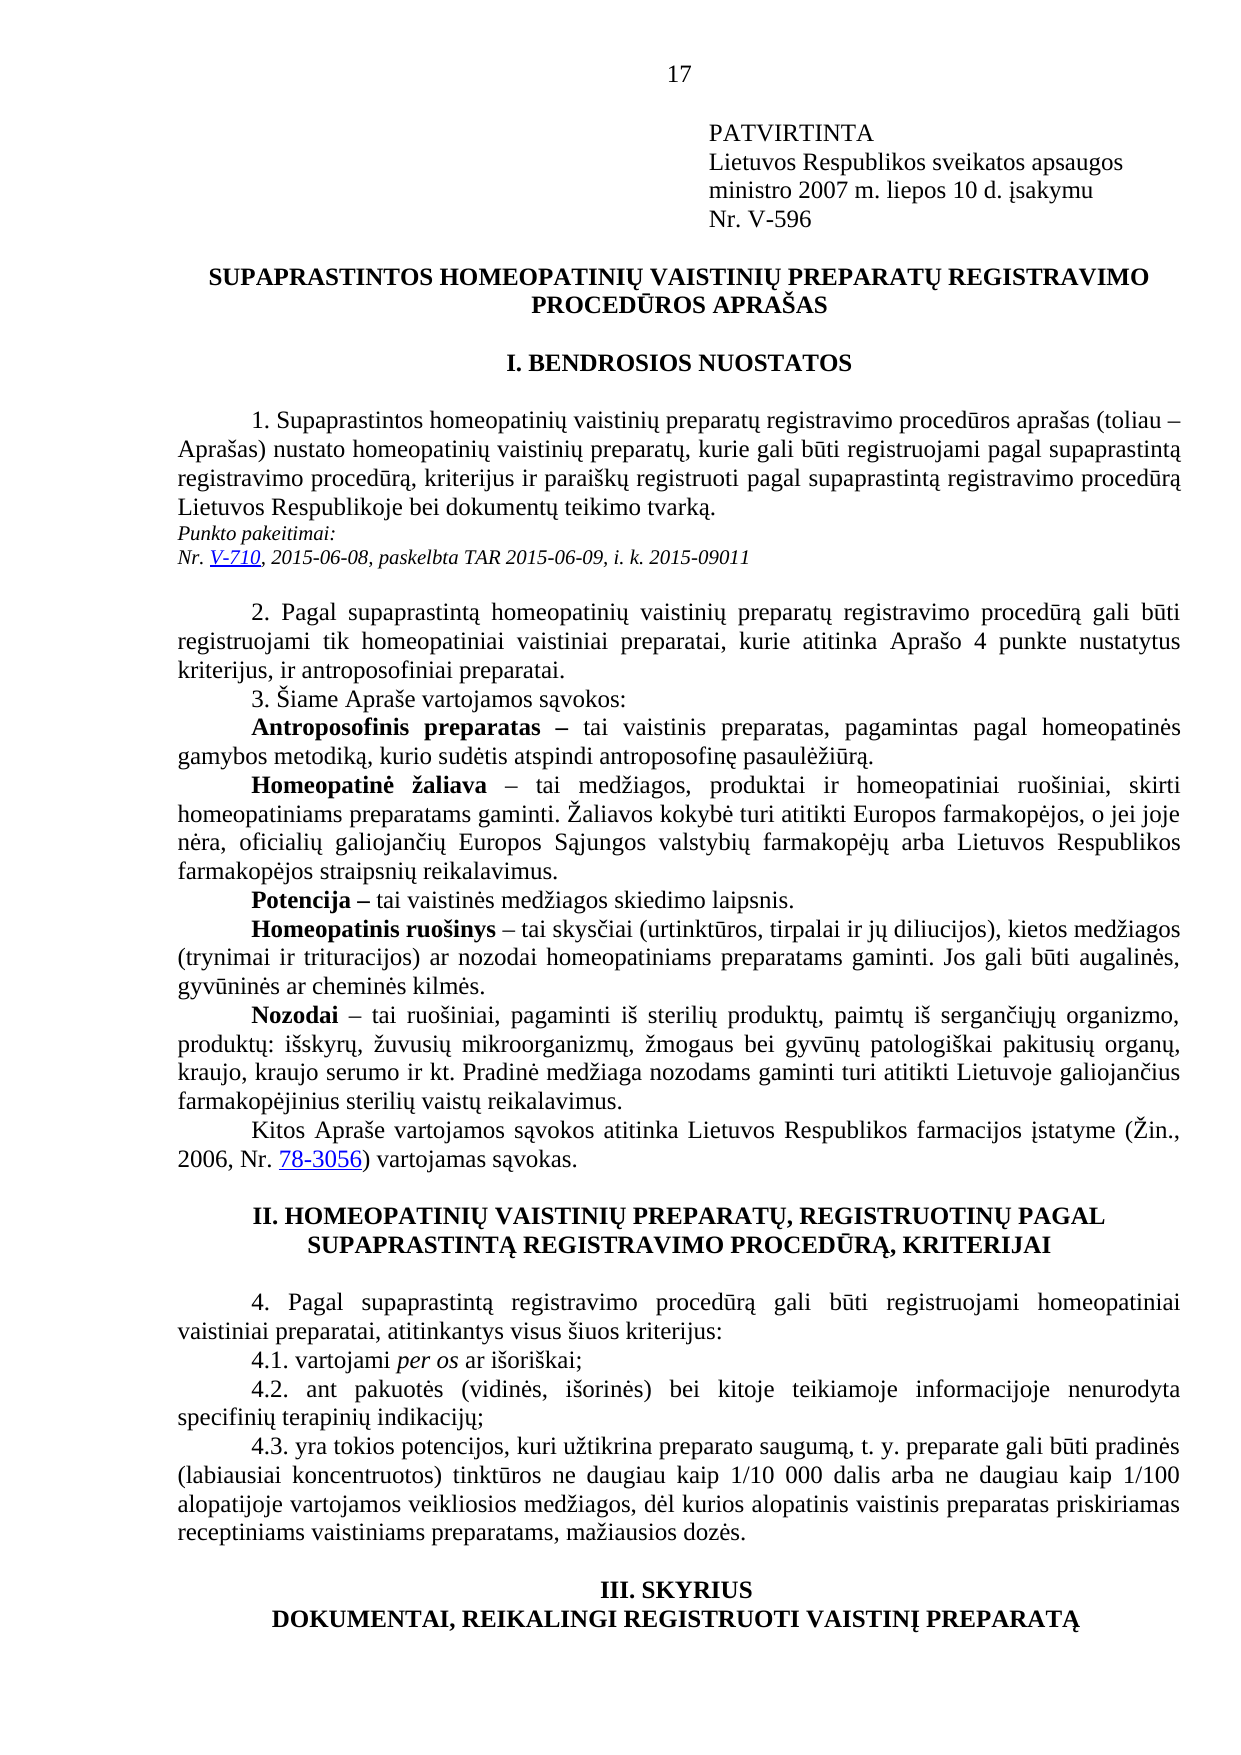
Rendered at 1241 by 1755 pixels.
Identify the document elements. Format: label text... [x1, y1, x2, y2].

text 1. Supaprastintos homeopatinių vaistinių preparatų registravimo procedūros aprašas (toliau – Aprašas) nustato homeopatinių vaistinių preparatų, kurie gali būti registruojami pagal supaprastintą registravimo procedūrą, kriterijus ir paraiškų registruoti pagal supaprastintą registravimo procedūrą Lietuvos Respublikoje bei dokumentų teikimo tvarką. [177, 406, 1181, 521]
text Homeopatinė žaliava – tai medžiagos, produktai ir homeopatiniai ruošiniai, skirti homeopatiniams preparatams gaminti. Žaliavos kokybė turi atitikti Europos farmakopėjos, o jei joje nėra, oficialių galiojančių Europos Sąjungos valstybių farmakopėjų arba Lietuvos Respublikos farmakopėjos straipsnių reikalavimus. [177, 770, 1181, 885]
text SUPAPRASTINTOS HOMEOPATINIŲ VAISTINIŲ PREPARATŲ REGISTRAVIMO PROCEDŪROS APRAŠAS [177, 262, 1181, 319]
text I. BENDROSIOS NUOSTATOS [177, 348, 1181, 377]
text Nr. V-710, 2015-06-08, paskelbta TAR 2015-06-09, i. k. 2015-09011 [177, 545, 1181, 569]
text Potencija – tai vaistinės medžiagos skiedimo laipsnis. [177, 885, 1181, 914]
text Homeopatinis ruošinys – tai skysčiai (urtinktūros, tirpalai ir jų diliucijos), kietos medžiagos (trynimai ir trituracijos) ar nozodai homeopatiniams preparatams gaminti. Jos gali būti augalinės, gyvūninės ar cheminės kilmės. [177, 914, 1181, 1000]
text 4.2. ant pakuotės (vidinės, išorinės) bei kitoje teikiamoje informacijoje nenurodyta specifinių terapinių indikacijų; [177, 1374, 1181, 1431]
text 4.1. vartojami per os ar išoriškai; [177, 1345, 1181, 1374]
text PATVIRTINTA [709, 118, 1181, 147]
text III. SKYRIUS DOKUMENTAI, REIKALINGI REGISTRUOTI VAISTINĮ PREPARATĄ [177, 1575, 1181, 1632]
text 4.3. yra tokios potencijos, kuri užtikrina preparato saugumą, t. y. preparate gali būti pradinės (labiausiai koncentruotos) tinktūros ne daugiau kaip 1/10 000 dalis arba ne daugiau kaip 1/100 alopatijoje vartojamos veikliosios medžiagos, dėl kurios alopatinis vaistinis preparatas priskiriamas receptiniams vaistiniams preparatams, mažiausios dozės. [177, 1431, 1181, 1546]
text II. HOMEOPATINIŲ VAISTINIŲ PREPARATŲ, REGISTRUOTINŲ PAGAL SUPAPRASTINTĄ REGISTRAVIMO PROCEDŪRĄ, KRITERIJAI [177, 1201, 1181, 1259]
text Nr. V-596 [177, 204, 1181, 233]
text 3. Šiame Apraše vartojamos sąvokos: [177, 684, 1181, 712]
text 4. Pagal supaprastintą registravimo procedūrą gali būti registruojami homeopatiniai vaistiniai preparatai, atitinkantys visus šiuos kriterijus: [177, 1287, 1181, 1345]
text Lietuvos Respublikos sveikatos apsaugos [177, 147, 1181, 176]
text Nozodai – tai ruošiniai, pagaminti iš sterilių produktų, paimtų iš sergančiųjų organizmo, produktų: išskyrų, žuvusių mikroorganizmų, žmogaus bei gyvūnų patologiškai pakitusių organų, kraujo, kraujo serumo ir kt. Pradinė medžiaga nozodams gaminti turi atitikti Lietuvoje galiojančius farmakopėjinius sterilių vaistų reikalavimus. [177, 1000, 1181, 1115]
text Punkto pakeitimai: [177, 521, 1181, 545]
text 2. Pagal supaprastintą homeopatinių vaistinių preparatų registravimo procedūrą gali būti registruojami tik homeopatiniai vaistiniai preparatai, kurie atitinka Aprašo 4 punkte nustatytus kriterijus, ir antroposofiniai preparatai. [177, 597, 1181, 684]
text ministro 2007 m. liepos 10 d. įsakymu [177, 176, 1181, 204]
text Antroposofinis preparatas – tai vaistinis preparatas, pagamintas pagal homeopatinės gamybos metodiką, kurio sudėtis atspindi antroposofinę pasaulėžiūrą. [177, 712, 1181, 770]
text Kitos Apraše vartojamos sąvokos atitinka Lietuvos Respublikos farmacijos įstatyme (Žin., 2006, Nr. 78-3056) vartojamas sąvokas. [177, 1115, 1181, 1172]
